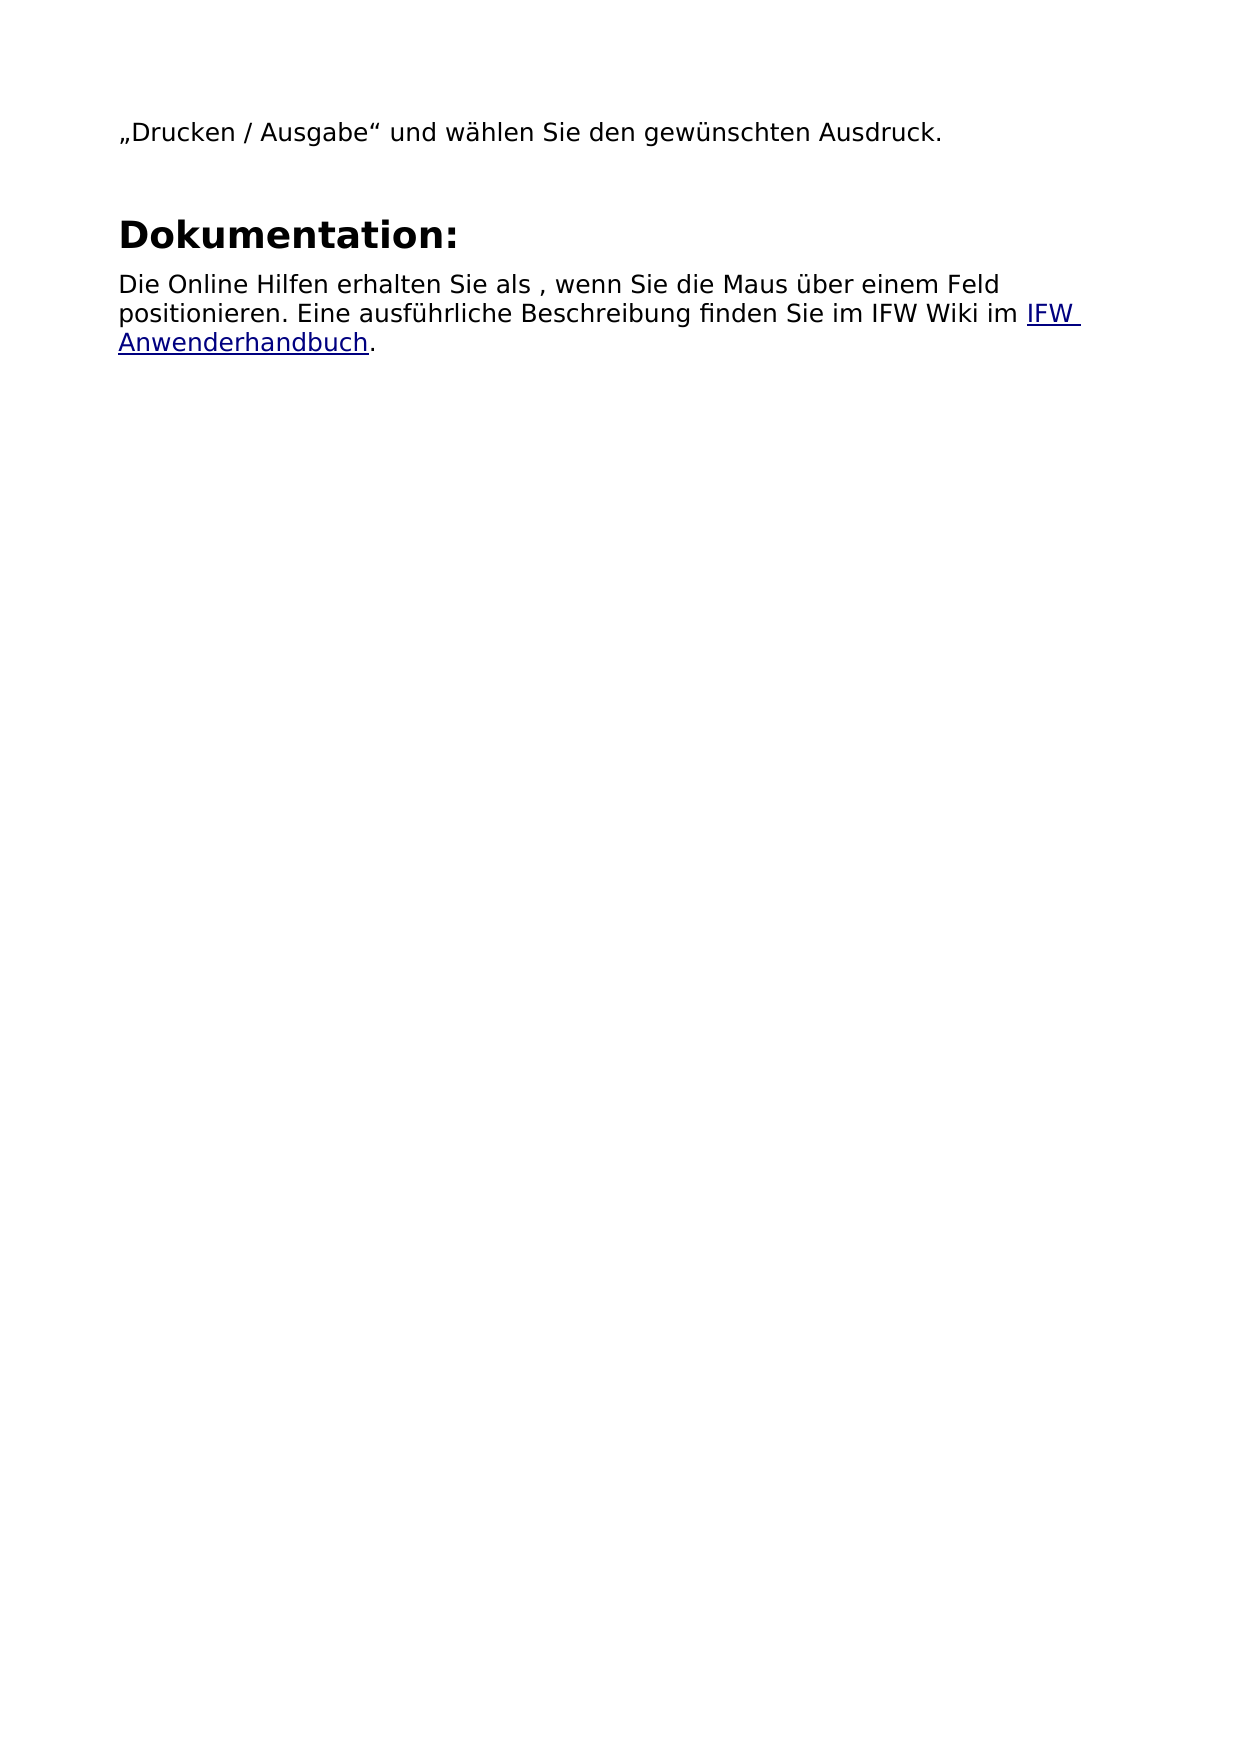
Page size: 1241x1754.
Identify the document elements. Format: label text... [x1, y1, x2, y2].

text „Drucken / Ausgabe“ und wählen Sie den gewünschten Ausdruck. [118, 118, 1122, 176]
text Die Online Hilfen erhalten Sie als , wenn Sie die Maus über einem Feld positionieren. Eine ausführliche Beschreibung finden Sie im IFW Wiki im IFW Anwenderhandbuch. [118, 270, 1122, 358]
subtitle Dokumentation: [118, 214, 1122, 258]
